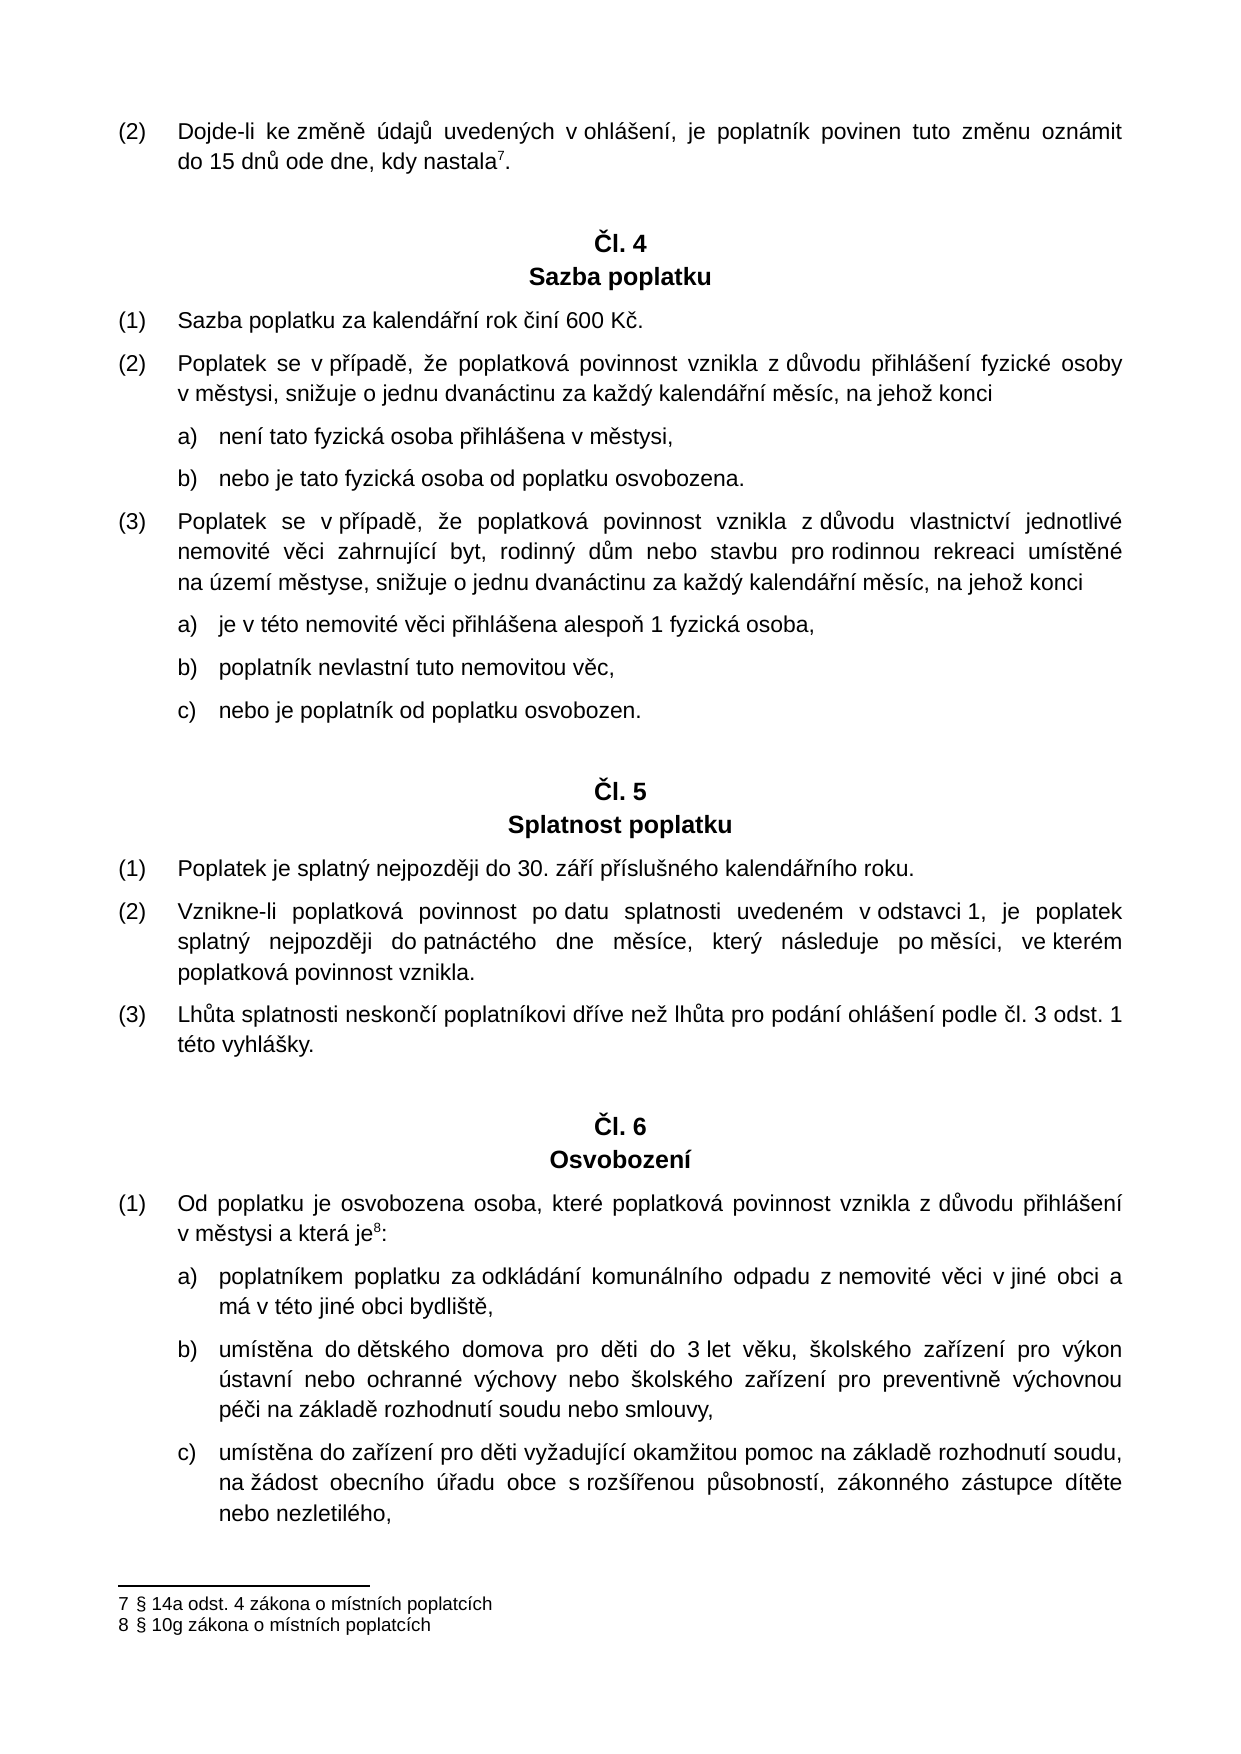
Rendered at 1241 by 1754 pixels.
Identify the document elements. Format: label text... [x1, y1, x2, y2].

subtitle Čl. 4 Sazba poplatku [118, 228, 1122, 290]
list Poplatek se v případě, že poplatková povinnost vznikla z důvodu přihlášení fyzické osoby v městysi, snižuje o jednu dvanáctinu za každý kalendářní měsíc, na jehož konci [118, 350, 1122, 406]
list nebo je poplatník od poplatku osvobozen. [177, 697, 1122, 723]
list Poplatek se v případě, že poplatková povinnost vznikla z důvodu vlastnictví jednotlivé nemovité věci zahrnující byt, rodinný dům nebo stavbu pro rodinnou rekreaci umístěné na území městyse, snižuje o jednu dvanáctinu za každý kalendářní měsíc, na jehož konci [118, 508, 1122, 595]
list Lhůta splatnosti neskončí poplatníkovi dříve než lhůta pro podání ohlášení podle čl. 3 odst. 1 této vyhlášky. [118, 1001, 1122, 1058]
list není tato fyzická osoba přihlášena v městysi, [177, 423, 1122, 449]
list § 14a odst. 4 zákona o místních poplatcích [118, 1592, 1122, 1614]
list Poplatek je splatný nejpozději do 30. září příslušného kalendářního roku. [118, 855, 1122, 882]
list Od poplatku je osvobozena osoba, které poplatková povinnost vznikla z důvodu přihlášení v městysi a která je: [118, 1190, 1122, 1247]
list Vznikne-li poplatková povinnost po datu splatnosti uvedeném v odstavci 1, je poplatek splatný nejpozději do patnáctého dne měsíce, který následuje po měsíci, ve kterém poplatková povinnost vznikla. [118, 898, 1122, 985]
list Sazba poplatku za kalendářní rok činí 600 Kč. [118, 307, 1122, 333]
list Dojde-li ke změně údajů uvedených v ohlášení, je poplatník povinen tuto změnu oznámit do 15 dnů ode dne, kdy nastala. [118, 118, 1122, 175]
list nebo je tato fyzická osoba od poplatku osvobozena. [177, 465, 1122, 492]
list poplatník nevlastní tuto nemovitou věc, [177, 654, 1122, 680]
list § 10g zákona o místních poplatcích [118, 1614, 1122, 1635]
list je v této nemovité věci přihlášena alespoň 1 fyzická osoba, [177, 611, 1122, 638]
list umístěna do dětského domova pro děti do 3 let věku, školského zařízení pro výkon ústavní nebo ochranné výchovy nebo školského zařízení pro preventivně výchovnou péči na základě rozhodnutí soudu nebo smlouvy, [177, 1336, 1122, 1423]
list poplatníkem poplatku za odkládání komunálního odpadu z nemovité věci v jiné obci a má v této jiné obci bydliště, [177, 1263, 1122, 1320]
subtitle Čl. 5 Splatnost poplatku [118, 777, 1122, 839]
list umístěna do zařízení pro děti vyžadující okamžitou pomoc na základě rozhodnutí soudu, na žádost obecního úřadu obce s rozšířenou působností, zákonného zástupce dítěte nebo nezletilého, [177, 1439, 1122, 1526]
subtitle Čl. 6 Osvobození [118, 1112, 1122, 1173]
